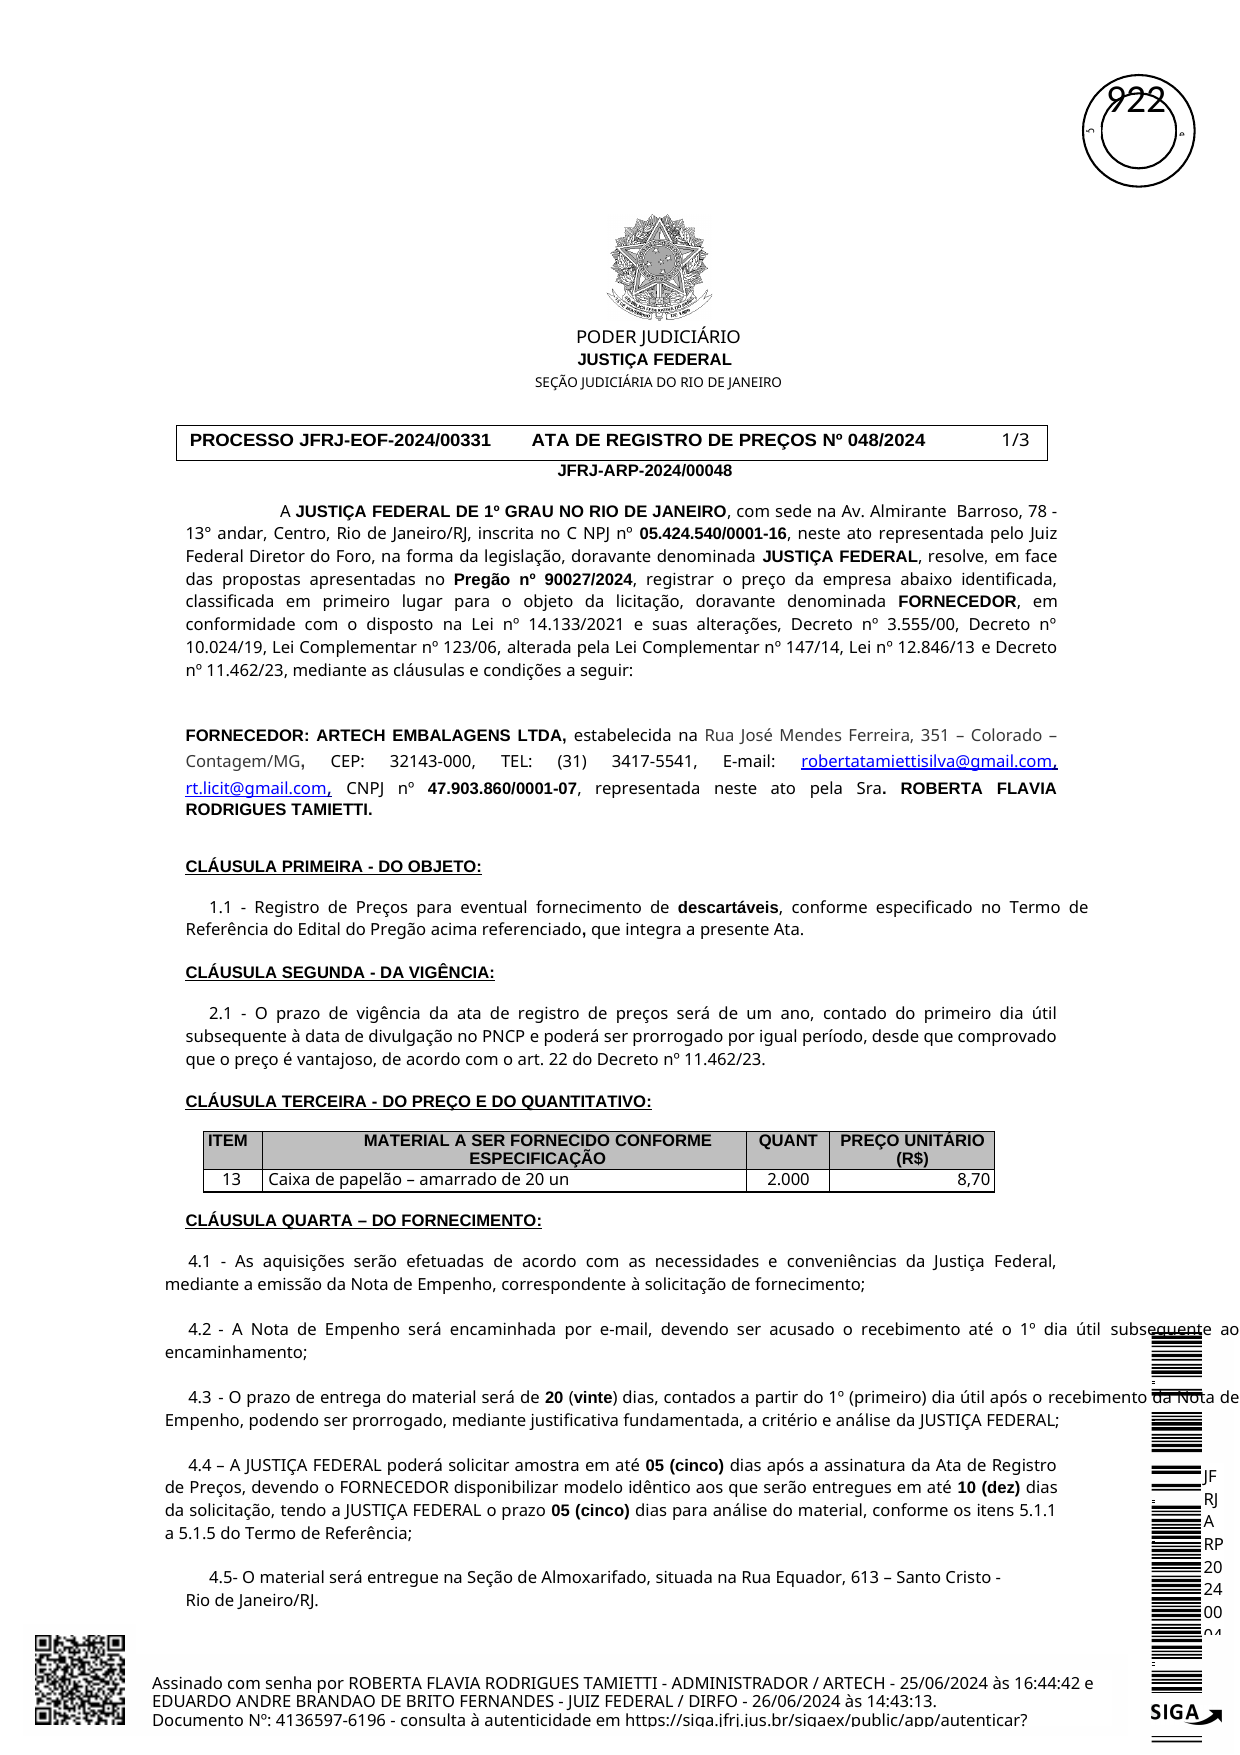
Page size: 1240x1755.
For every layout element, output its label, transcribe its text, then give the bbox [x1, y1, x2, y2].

text e [1179, 127, 1193, 135]
subtitle JUSTIÇA FEDERAL [293, 350, 1016, 369]
subtitle PODER JUDICIÁRIO [0, 320, 32, 338]
text SEÇÃO JUDICIÁRIA DO RIO DE JANEIRO [301, 373, 1016, 391]
table_header ITEM [204, 1132, 262, 1169]
text ç [1085, 129, 1099, 136]
table_header MATERIAL A SER FORNECIDO CONFORME ESPECIFICAÇÃO [263, 1132, 746, 1169]
subtitle CLÁUSULA SEGUNDA - DA VIGÊNCIA: [185, 963, 1239, 982]
text A JUSTIÇA FEDERAL DE 1º GRAU NO RIO DE JANEIRO, com sede na Av. Almirante Barroso, 78 - 13° andar, Centro, Rio de Janeiro/RJ, inscrita no C NPJ nº 05.424.540/0001-16, neste ato representada pelo Juiz Federal Diretor do Foro, na forma da legislação, doravante denominada JUSTIÇA FEDERAL, resolve, em face das propostas apresentadas no Pregão nº 90027/2024, registrar o preço da empresa abaixo identificada, classificada em primeiro lugar para o objeto da licitação, doravante denominada FORNECEDOR, em conformidade com o disposto na Lei nº 14.133/2021 e suas alterações, Decreto nº 3.555/00, Decreto nº 10.024/19, Lei Complementar nº 123/06, alterada pela Lei Complementar nº 147/14, Lei nº 12.846/13 e Decreto nº 11.462/23, mediante as cláusulas e condições a seguir: [185, 499, 1057, 681]
table_cell Caixa de papelão – amarrado de 20 un [263, 1170, 746, 1191]
subtitle JFRJ-ARP-2024/00048 [273, 461, 1016, 480]
text PROCESSO JFRJ-EOF-2024/00331 ATA DE REGISTRO DE PREÇOS Nº 048/2024 1/3 [189, 428, 1047, 452]
table_header QUANT [747, 1132, 829, 1169]
subtitle PODER JUDICIÁRIO [300, 324, 1016, 348]
table_cell 8,70 [830, 1170, 994, 1191]
list - As aquisições serão efetuadas de acordo com as necessidades e conveniências da Justiça Federal, mediante a emissão da Nota de Empenho, correspondente à solicitação de fornecimento; [164, 1250, 1057, 1295]
list – A JUSTIÇA FEDERAL poderá solicitar amostra em até 05 (cinco) dias após a assinatura da Ata de Registro de Preços, devendo o FORNECEDOR disponibilizar modelo idêntico aos que serão entregues em até 10 (dez) dias da solicitação, tendo a JUSTIÇA FEDERAL o prazo 05 (cinco) dias para análise do material, conforme os itens 5.1.1 a 5.1.5 do Termo de Referência; [164, 1453, 1057, 1544]
table_header PREÇO UNITÁRIO (R$) [830, 1132, 994, 1169]
list JFRJARP202400048A [1203, 1464, 1224, 1635]
text 4.5- O material será entregue na Seção de Almoxarifado, situada na Rua Equador, 613 – Santo Cristo - Rio de Janeiro/RJ. [185, 1566, 1028, 1611]
text 2.1 - O prazo de vigência da ata de registro de preços será de um ano, contado do primeiro dia útil subsequente à data de divulgação no PNCP e poderá ser prorrogado por igual período, desde que comprovado que o preço é vantajoso, de acordo com o art. 22 do Decreto nº 11.462/23. [185, 1002, 1057, 1070]
subtitle CLÁUSULA PRIMEIRA - DO OBJETO: [185, 857, 1239, 876]
table_cell 2.000 [747, 1170, 829, 1191]
text FORNECEDOR: ARTECH EMBALAGENS LTDA, estabelecida na Rua José Mendes Ferreira, 351 – Colorado – Contagem/MG, CEP: 32143-000, TEL: (31) 3417-5541, E-mail: robertatamiettisilva@gmail.com, rt.licit@gmail.com, CNPJ nº 47.903.860/0001-07, representada neste ato pela Sra. ROBERTA FLAVIA RODRIGUES TAMIETTI. [185, 723, 1058, 819]
subtitle CLÁUSULA TERCEIRA - DO PREÇO E DO QUANTITATIVO: [185, 1092, 1239, 1111]
list - A Nota de Empenho será encaminhada por e-mail, devendo ser acusado o recebimento até o 1º dia útil subsequente ao encaminhamento; [164, 1318, 1239, 1363]
text CLÁUSULA QUARTA – DO FORNECIMENTO: [185, 1211, 1239, 1230]
text 1.1 - Registro de Preços para eventual fornecimento de descartáveis, conforme especificado no Termo de Referência do Edital do Pregão acima referenciado, que integra a presente Ata. [185, 895, 1106, 941]
table_cell 13 [204, 1170, 262, 1191]
list - O prazo de entrega do material será de 20 (vinte) dias, contados a partir do 1º (primeiro) dia útil após o recebimento da Nota de Empenho, podendo ser prorrogado, mediante justificativa fundamentada, a critério e análise da JUSTIÇA FEDERAL; [164, 1385, 1140, 1431]
